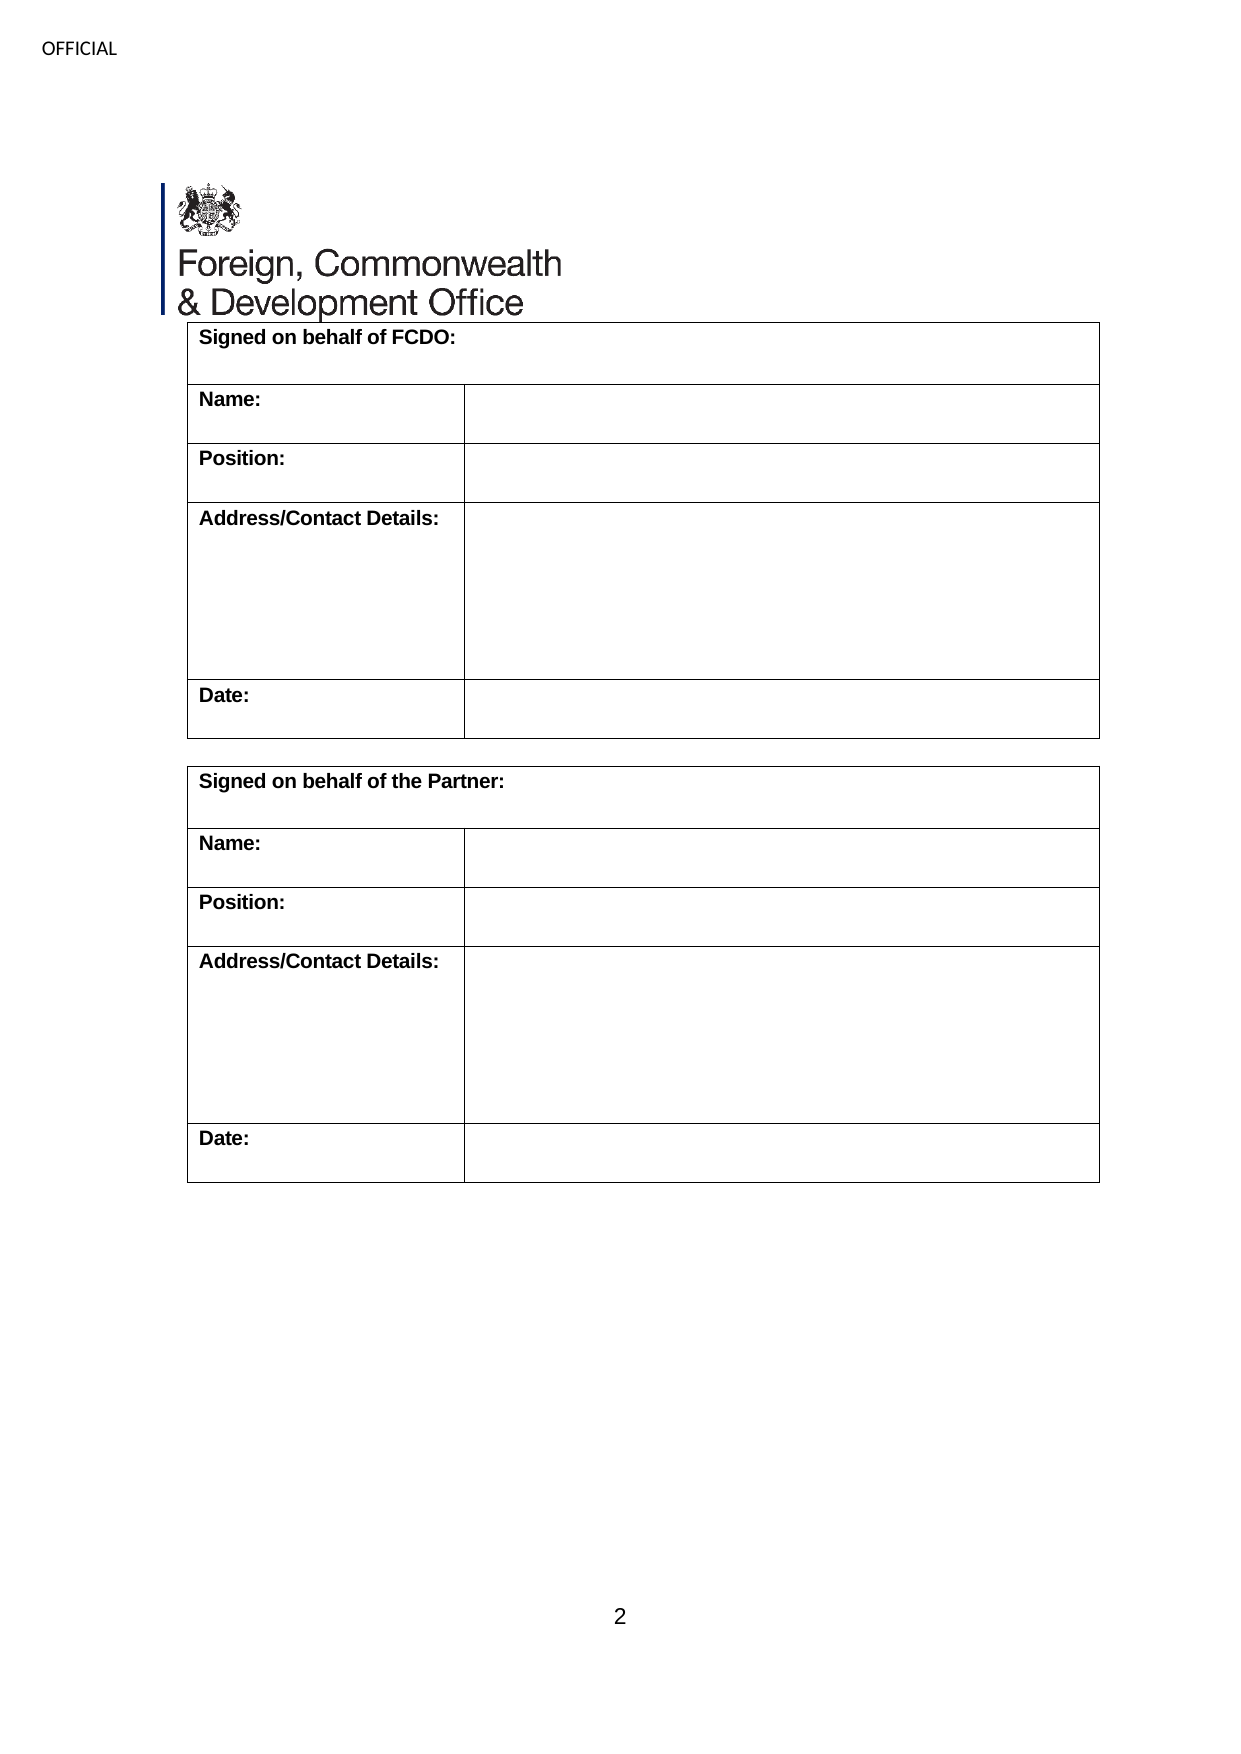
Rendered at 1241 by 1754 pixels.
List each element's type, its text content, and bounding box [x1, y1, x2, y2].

table_cell Address/Contact Details: [188, 947, 464, 1123]
table_cell [465, 385, 1099, 443]
table_cell Name: [188, 829, 464, 887]
table_cell [465, 503, 1099, 679]
picture [161, 183, 563, 322]
table_header Signed on behalf of FCDO: [188, 323, 1099, 384]
table_cell [465, 1124, 1099, 1182]
table_cell Date: [188, 1124, 464, 1182]
table_cell Name: [188, 385, 464, 443]
table_cell [465, 444, 1099, 502]
table_cell Position: [188, 888, 464, 946]
table_cell [465, 947, 1099, 1123]
table_cell Date: [188, 680, 464, 738]
table_cell [188, 739, 1099, 766]
table_cell [465, 829, 1099, 887]
table_cell Signed on behalf of the Partner: [188, 767, 1099, 827]
table_cell Address/Contact Details: [188, 503, 464, 679]
table_cell [465, 680, 1099, 738]
table_cell Position: [188, 444, 464, 502]
table_cell [465, 888, 1099, 946]
